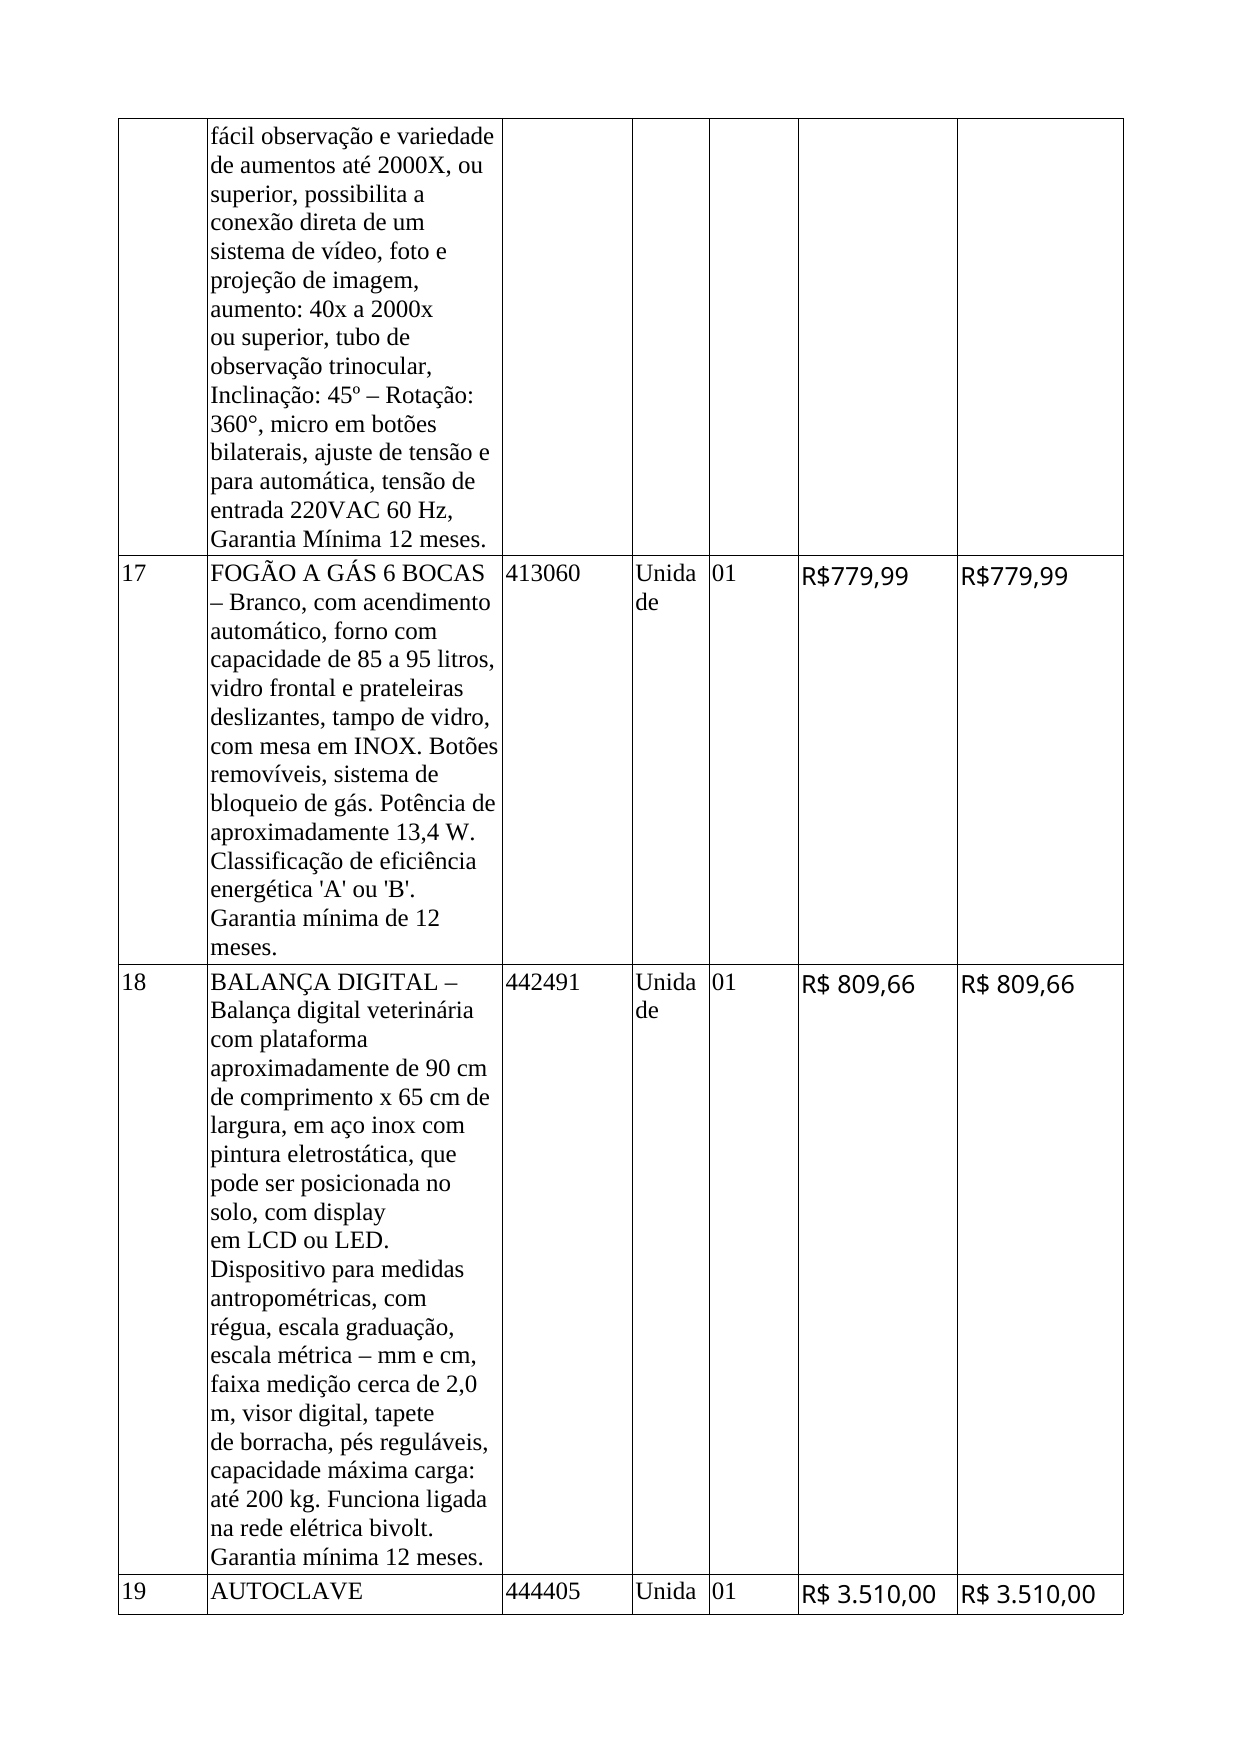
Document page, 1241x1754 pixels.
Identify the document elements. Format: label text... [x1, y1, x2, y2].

table_cell 17 [119, 556, 207, 964]
table_cell 444405 [503, 1575, 632, 1613]
table_cell Unida [633, 1575, 709, 1613]
table_cell R$779,99 [958, 556, 1123, 964]
table_cell R$ 3.510,00 [799, 1575, 957, 1613]
table_cell [633, 119, 709, 555]
table_cell 19 [119, 1575, 207, 1613]
table_cell R$779,99 [799, 556, 957, 964]
table_cell BALANÇA DIGITAL – Balança digital veterinária com plataforma aproximadamente de 90 cm de comprimento x 65 cm de largura, em aço inox com pintura eletrostática, que pode ser posicionada no solo, com display em LCD ou LED. Dispositivo para medidas antropométricas, com régua, escala graduação, escala métrica – mm e cm, faixa medição cerca de 2,0 m, visor digital, tapete de borracha, pés reguláveis, capacidade máxima carga: até 200 kg. Funciona ligada na rede elétrica bivolt. Garantia mínima 12 meses. [208, 965, 502, 1573]
table_cell Unidade [633, 965, 709, 1573]
table_cell 18 [119, 965, 207, 1573]
table_cell [799, 119, 957, 555]
table_cell 01 [710, 1575, 798, 1613]
table_cell [503, 119, 632, 555]
table_cell 01 [710, 556, 798, 964]
table_cell AUTOCLAVE [208, 1575, 502, 1613]
table_cell fácil observação e variedade de aumentos até 2000X, ou superior, possibilita a conexão direta de um sistema de vídeo, foto e projeção de imagem, aumento: 40x a 2000x ou superior, tubo de observação trinocular, Inclinação: 45º – Rotação: 360°, micro em botões bilaterais, ajuste de tensão e para automática, tensão de entrada 220VAC 60 Hz, Garantia Mínima 12 meses. [208, 119, 502, 555]
table_cell 01 [710, 965, 798, 1573]
table_cell R$ 809,66 [799, 965, 957, 1573]
table_cell R$ 3.510,00 [958, 1575, 1123, 1613]
table_cell FOGÃO A GÁS 6 BOCAS – Branco, com acendimento automático, forno com capacidade de 85 a 95 litros, vidro frontal e prateleiras deslizantes, tampo de vidro, com mesa em INOX. Botões removíveis, sistema de bloqueio de gás. Potência de aproximadamente 13,4 W. Classificação de eficiência energética 'A' ou 'B'. Garantia mínima de 12 meses. [208, 556, 502, 964]
table_cell [119, 119, 207, 555]
table_cell 442491 [503, 965, 632, 1573]
table_cell Unidade [633, 556, 709, 964]
table_cell [710, 119, 798, 555]
table_cell [958, 119, 1123, 555]
table_cell R$ 809,66 [958, 965, 1123, 1573]
table_cell 413060 [503, 556, 632, 964]
